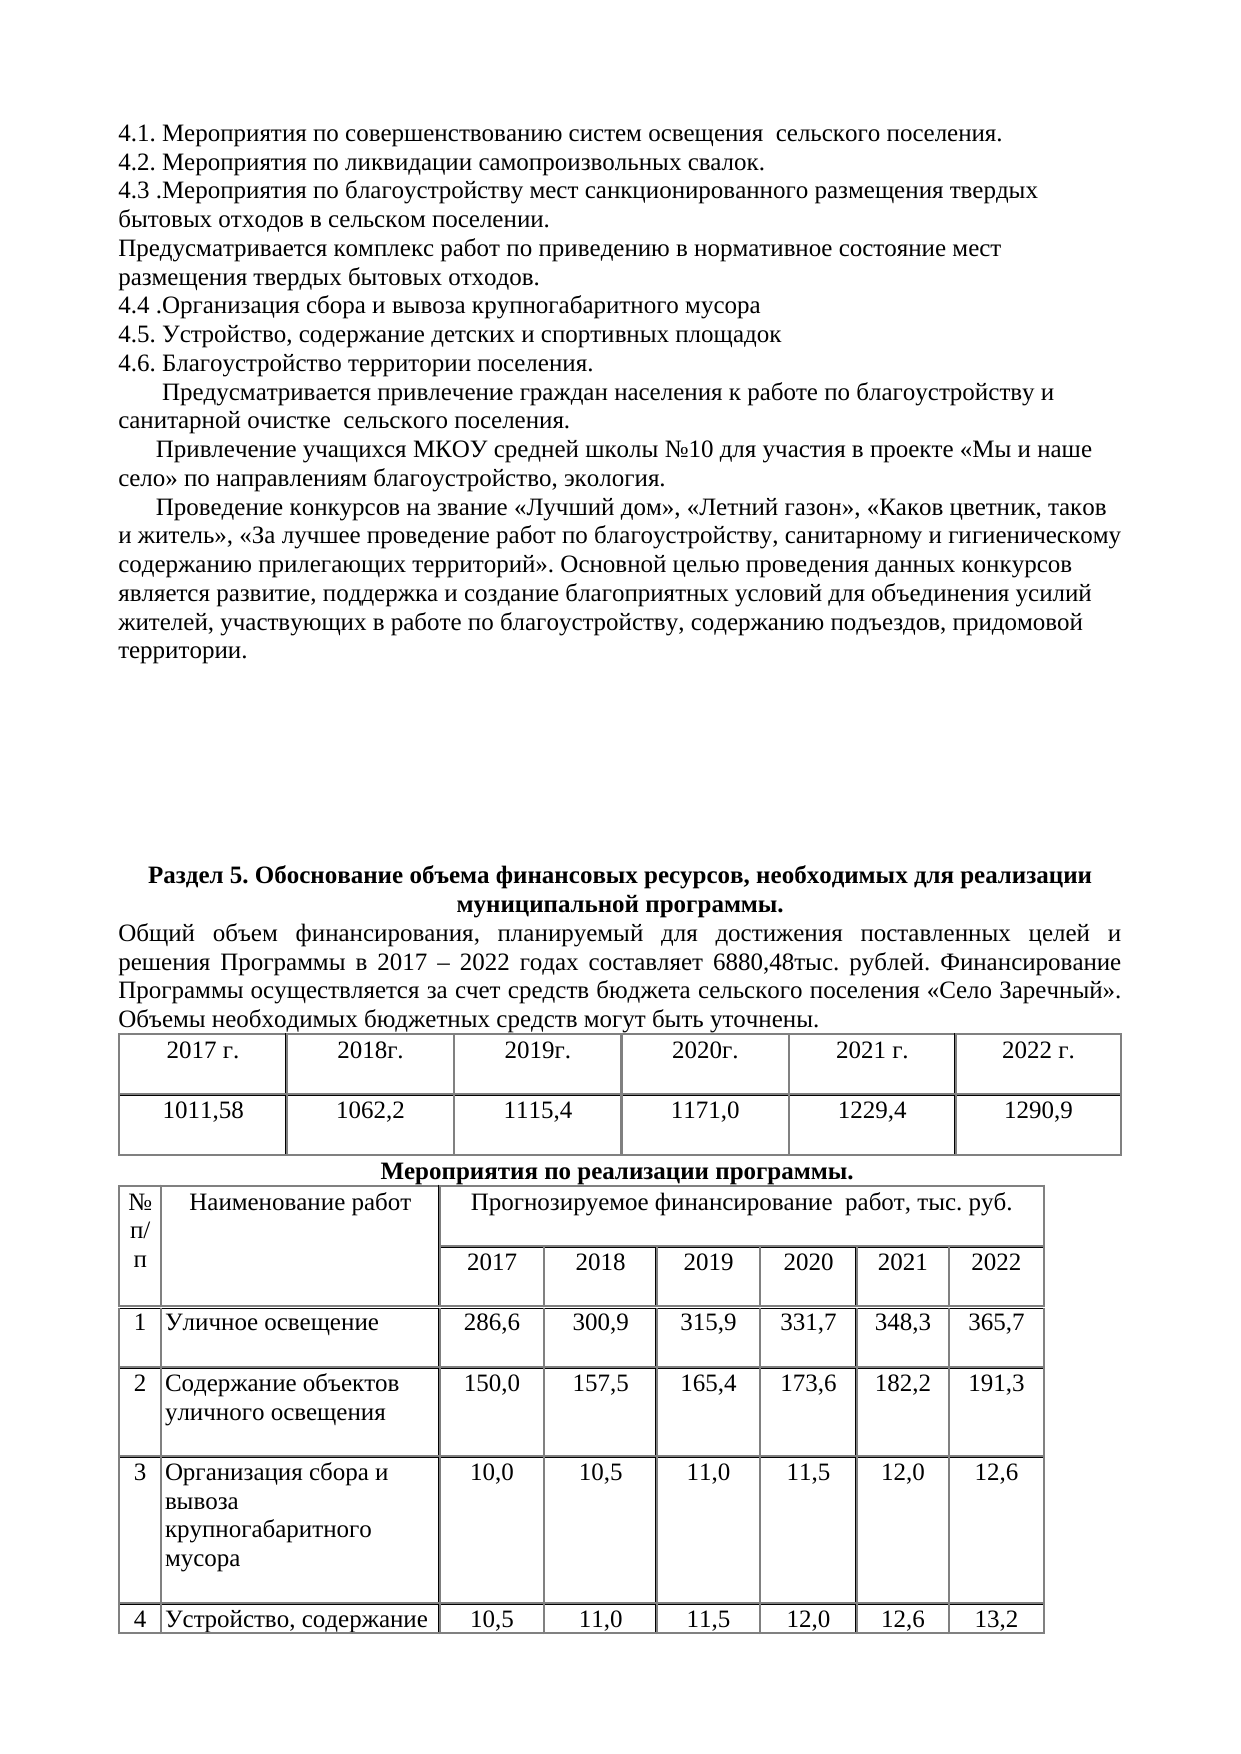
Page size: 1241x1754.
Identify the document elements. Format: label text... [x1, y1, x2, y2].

table_header 2022 г. [957, 1035, 1120, 1093]
table_cell 173,6 [761, 1369, 855, 1455]
table_cell 1171,0 [623, 1096, 788, 1154]
table_cell 2022 [950, 1248, 1043, 1305]
table_cell 4 [120, 1605, 160, 1632]
table_cell Содержание объектов уличного освещения [162, 1369, 438, 1455]
table_cell 12,6 [950, 1458, 1043, 1602]
table_cell 13,2 [950, 1605, 1043, 1632]
text Мероприятия по реализации программы. [118, 1156, 1122, 1184]
table_cell 2021 [858, 1248, 948, 1305]
table_cell 11,5 [761, 1458, 855, 1602]
table_cell 12,6 [858, 1605, 948, 1632]
table_cell 182,2 [858, 1369, 948, 1455]
text Раздел 5. Обоснование объема финансовых ресурсов, необходимых для реализации муниципальной программы. [118, 861, 1122, 918]
table_header 2021 г. [790, 1035, 954, 1093]
table_cell 191,3 [950, 1369, 1043, 1455]
table_cell Организация сбора и вывоза крупногабаритного мусора [162, 1458, 438, 1602]
table_cell 2017 [441, 1248, 543, 1305]
table_cell 286,6 [441, 1309, 543, 1366]
table_cell 10,5 [441, 1605, 543, 1632]
table_cell 2019 [658, 1248, 759, 1305]
table_cell 10,5 [545, 1458, 655, 1602]
table_cell 11,0 [545, 1605, 655, 1632]
table_cell 1229,4 [790, 1096, 954, 1154]
table_cell 1290,9 [957, 1096, 1120, 1154]
table_cell 315,9 [658, 1309, 759, 1366]
table_cell Устройство, содержание [162, 1605, 438, 1632]
table_cell 348,3 [858, 1309, 948, 1366]
table_cell 1 [120, 1309, 160, 1366]
table_header № п/п [120, 1187, 160, 1305]
table_cell 3 [120, 1458, 160, 1602]
table_cell 12,0 [761, 1605, 855, 1632]
text Общий объем финансирования, планируемый для достижения поставленных целей и решения Программы в 2017 – 2022 годах составляет 6880,48тыс. рублей. Финансирование Программы осуществляется за счет средств бюджета сельского поселения «Село Заречный». Объемы необходимых бюджетных средств могут быть уточнены. [118, 918, 1122, 1033]
table_cell 331,7 [761, 1309, 855, 1366]
table_cell 12,0 [858, 1458, 948, 1602]
table_header 2020г. [623, 1035, 788, 1093]
table_header Наименование работ [162, 1187, 438, 1305]
table_cell 2020 [761, 1248, 855, 1305]
table_cell 300,9 [545, 1309, 655, 1366]
table_cell 1062,2 [288, 1096, 453, 1154]
table_header Прогнозируемое финансирование работ, тыс. руб. [441, 1187, 1043, 1245]
table_cell 10,0 [441, 1458, 543, 1602]
table_cell 150,0 [441, 1369, 543, 1455]
table_header 2018г. [288, 1035, 453, 1093]
table_cell 1011,58 [120, 1096, 285, 1154]
table_cell 11,0 [658, 1458, 759, 1602]
table_header 2017 г. [120, 1035, 285, 1093]
table_cell 2018 [545, 1248, 655, 1305]
text 4.1. Мероприятия по совершенствованию систем освещения сельского поселения. 4.2. Мероприятия по ликвидации самопроизвольных свалок. 4.3 .Мероприятия по благоустройству мест санкционированного размещения твердых бытовых отходов в сельском поселении. Предусматривается комплекс работ по приведению в нормативное состояние мест размещения твердых бытовых отходов. 4.4 .Организация сбора и вывоза крупногабаритного мусора 4.5. Устройство, содержание детских и спортивных площадок 4.6. Благоустройство территории поселения. Предусматривается привлечение граждан населения к работе по благоустройству и санитарной очистке сельского поселения. Привлечение учащихся МКОУ средней школы №10 для участия в проекте «Мы и наше село» по направлениям благоустройство, экология. Проведение конкурсов на звание «Лучший дом», «Летний газон», «Каков цветник, таков и житель», «За лучшее проведение работ по благоустройству, санитарному и гигиеническому содержанию прилегающих территорий». Основной целью проведения данных конкурсов является развитие, поддержка и создание благоприятных условий для объединения усилий жителей, участвующих в работе по благоустройству, содержанию подъездов, придомовой территории. [118, 118, 1122, 692]
table_cell 365,7 [950, 1309, 1043, 1366]
table_cell 165,4 [658, 1369, 759, 1455]
table_cell Уличное освещение [162, 1309, 438, 1366]
table_cell 1115,4 [455, 1096, 620, 1154]
table_cell 157,5 [545, 1369, 655, 1455]
table_cell 11,5 [658, 1605, 759, 1632]
table_header 2019г. [455, 1035, 620, 1093]
table_cell 2 [120, 1369, 160, 1455]
